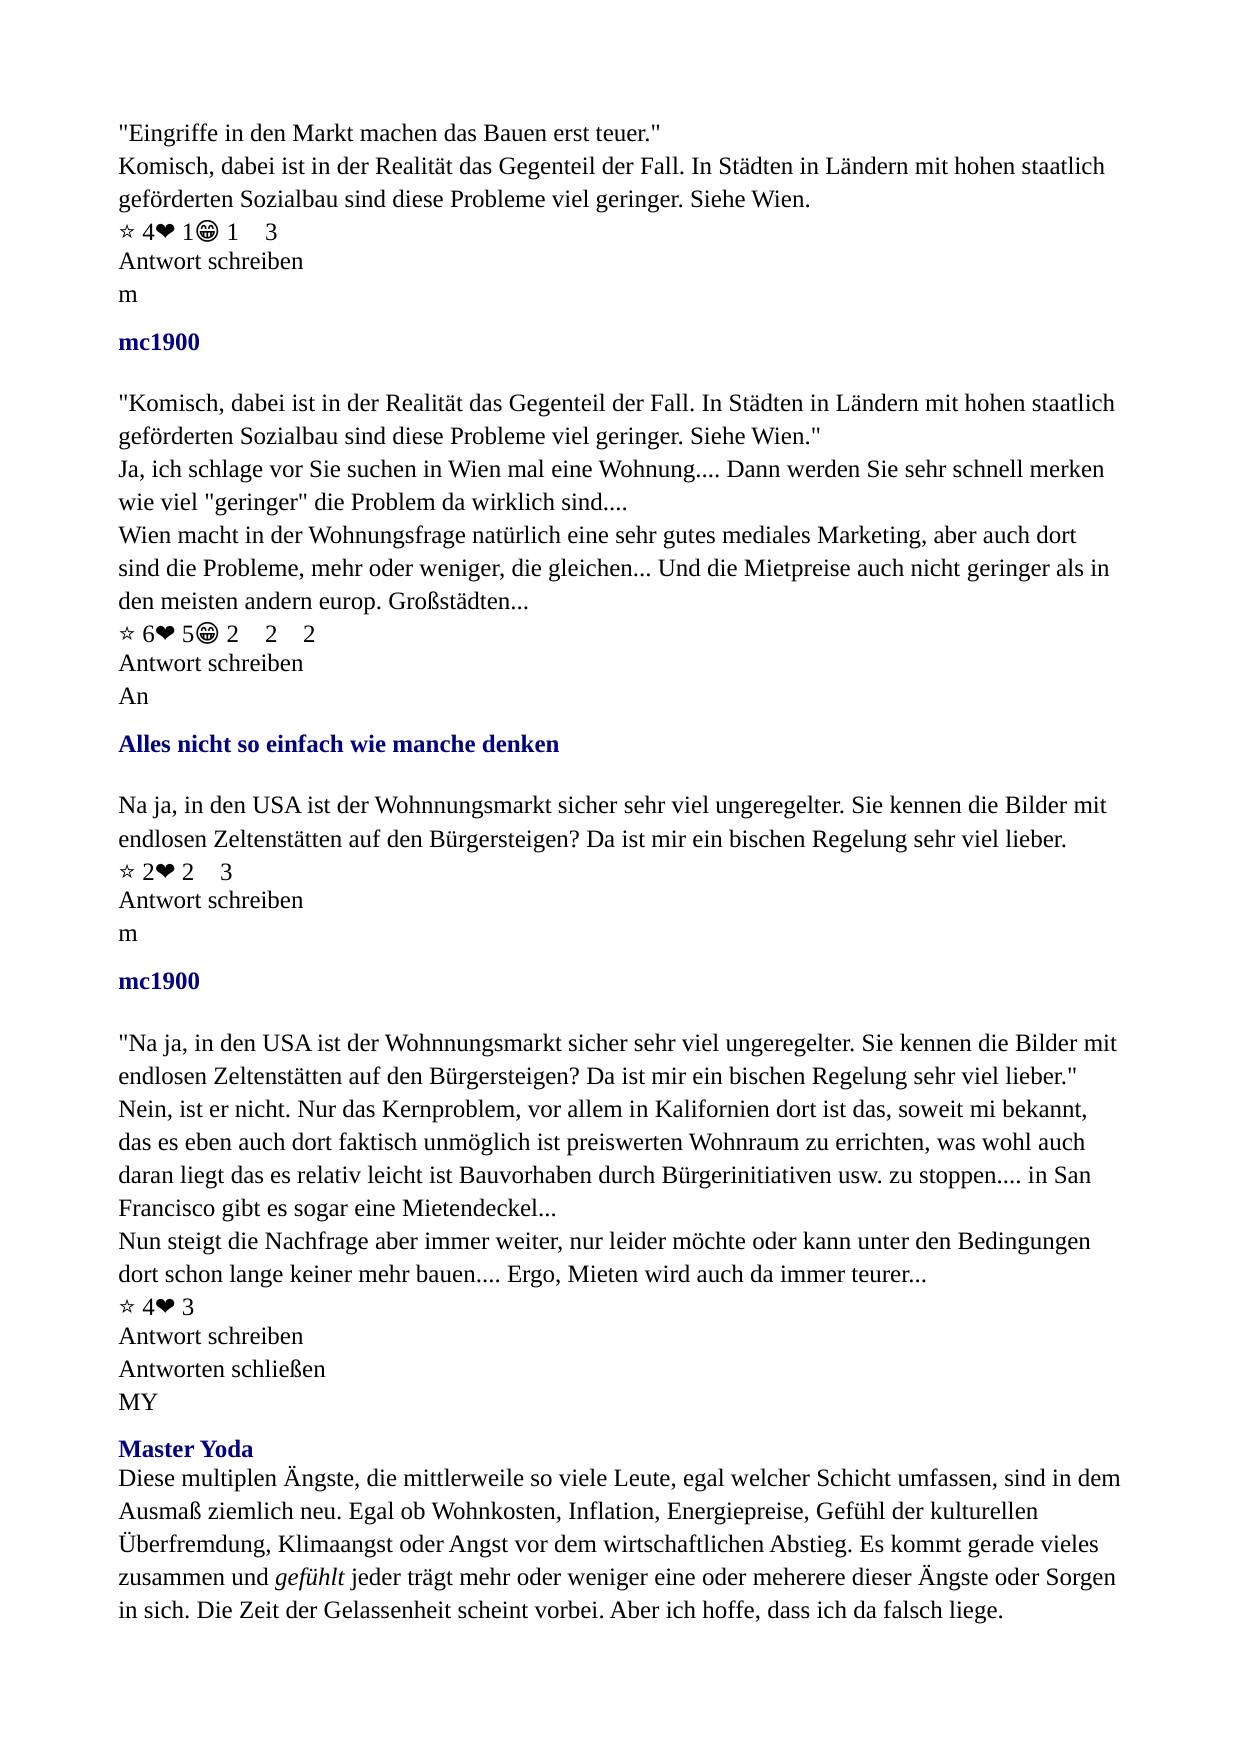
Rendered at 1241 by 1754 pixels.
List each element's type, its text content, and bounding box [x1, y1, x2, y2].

text Antwort schreiben [118, 1321, 1122, 1349]
text ⭐️ 4❤️ 3 [118, 1292, 1122, 1321]
text ⭐️ 6❤️ 5😁 2🙁 2🤨 2 [118, 619, 1122, 648]
text "Na ja, in den USA ist der Wohnnungsmarkt sicher sehr viel ungeregelter. Sie kennen die Bilder mit endlosen Zeltenstätten auf den Bürgersteigen? Da ist mir ein bischen Regelung sehr viel lieber." [118, 1028, 1122, 1089]
text Nein, ist er nicht. Nur das Kernproblem, vor allem in Kalifornien dort ist das, soweit mi bekannt, das es eben auch dort faktisch unmöglich ist preiswerten Wohnraum zu errichten, was wohl auch daran liegt das es relativ leicht ist Bauvorhaben durch Bürgerinitiativen usw. zu stoppen.... in San Francisco gibt es sogar eine Mietendeckel... [118, 1094, 1122, 1222]
text Antwort schreiben [118, 648, 1122, 677]
text Nun steigt die Nachfrage aber immer weiter, nur leider möchte oder kann unter den Bedingungen dort schon lange keiner mehr bauen.... Ergo, Mieten wird auch da immer teurer... [118, 1226, 1122, 1288]
subtitle mc1900 [118, 966, 1122, 995]
text An [118, 681, 1122, 710]
subtitle mc1900 [118, 327, 1122, 355]
text ⭐️ 4❤️ 1😁 1🤨 3 [118, 217, 1122, 246]
subtitle Alles nicht so einfach wie manche denken [118, 729, 1122, 758]
text Wien macht in der Wohnungsfrage natürlich eine sehr gutes mediales Marketing, aber auch dort sind die Probleme, mehr oder weniger, die gleichen... Und die Mietpreise auch nicht geringer als in den meisten andern europ. Großstädten... [118, 520, 1122, 615]
text Antworten schließen [118, 1354, 1122, 1382]
text Diese multiplen Ängste, die mittlerweile so viele Leute, egal welcher Schicht umfassen, sind in dem Ausmaß ziemlich neu. Egal ob Wohnkosten, Inflation, Energiepreise, Gefühl der kulturellen Überfremdung, Klimaangst oder Angst vor dem wirtschaftlichen Abstieg. Es kommt gerade vieles zusammen und gefühlt jeder trägt mehr oder weniger eine oder meherere dieser Ängste oder Sorgen in sich. Die Zeit der Gelassenheit scheint vorbei. Aber ich hoffe, dass ich da falsch liege. [118, 1463, 1122, 1624]
text Antwort schreiben [118, 246, 1122, 275]
text MY [118, 1387, 1122, 1416]
text ⭐️ 2❤️ 2🤨 3 [118, 857, 1122, 885]
text Na ja, in den USA ist der Wohnnungsmarkt sicher sehr viel ungeregelter. Sie kennen die Bilder mit endlosen Zeltenstätten auf den Bürgersteigen? Da ist mir ein bischen Regelung sehr viel lieber. [118, 791, 1122, 852]
text Ja, ich schlage vor Sie suchen in Wien mal eine Wohnung.... Dann werden Sie sehr schnell merken wie viel "geringer" die Problem da wirklich sind.... [118, 454, 1122, 516]
text "Eingriffe in den Markt machen das Bauen erst teuer." [118, 118, 1122, 147]
subtitle Master Yoda [118, 1434, 1122, 1463]
text m [118, 279, 1122, 308]
text Antwort schreiben [118, 885, 1122, 914]
text m [118, 918, 1122, 947]
text "Komisch, dabei ist in der Realität das Gegenteil der Fall. In Städten in Ländern mit hohen staatlich geförderten Sozialbau sind diese Probleme viel geringer. Siehe Wien." [118, 388, 1122, 450]
text Komisch, dabei ist in der Realität das Gegenteil der Fall. In Städten in Ländern mit hohen staatlich geförderten Sozialbau sind diese Probleme viel geringer. Siehe Wien. [118, 151, 1122, 213]
